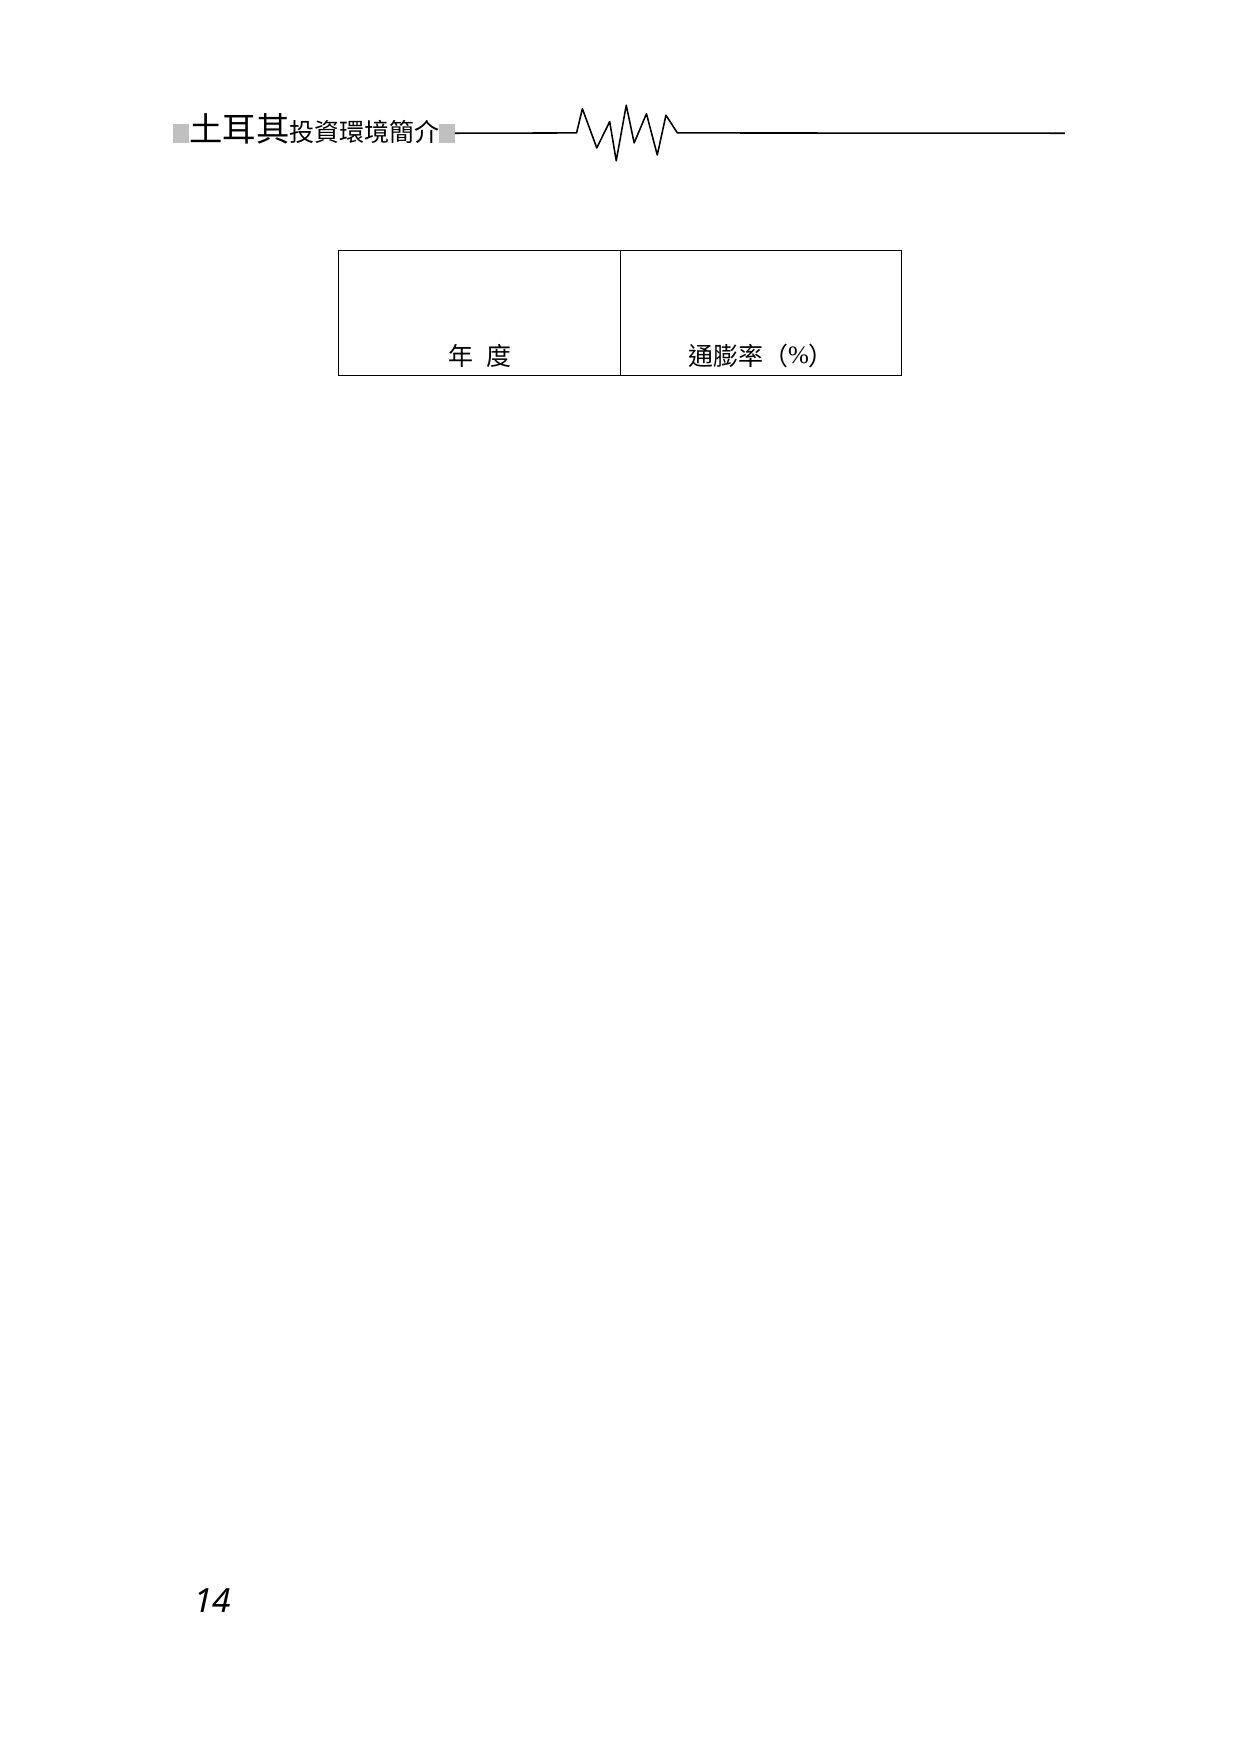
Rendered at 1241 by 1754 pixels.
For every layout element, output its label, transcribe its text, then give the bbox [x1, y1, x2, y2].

table_header 通膨率（%） [621, 251, 901, 375]
table_header 年 度 [339, 251, 620, 375]
